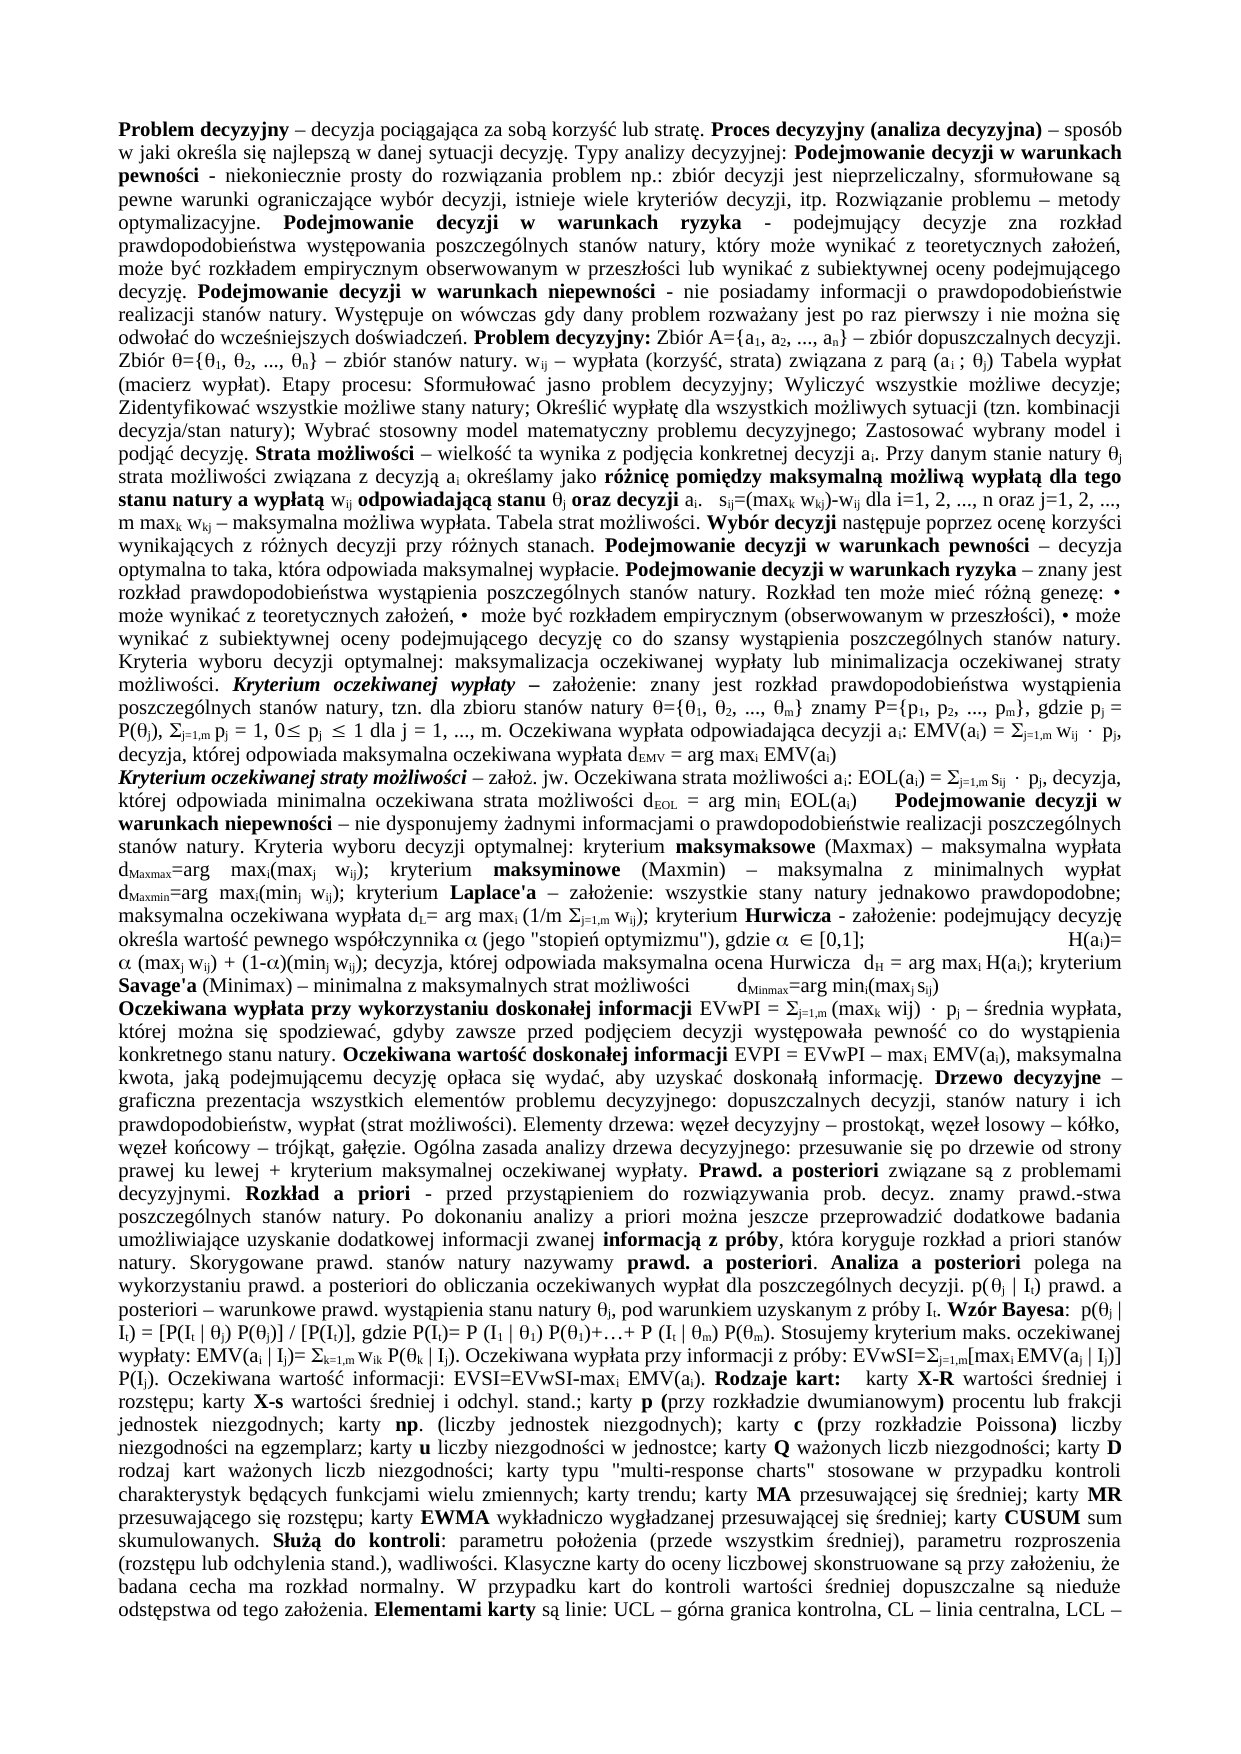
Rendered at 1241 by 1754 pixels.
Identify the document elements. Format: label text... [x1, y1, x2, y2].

text Problem decyzyjny – decyzja pociągająca za sobą korzyść lub stratę. Proces decyzyjny (analiza decyzyjna) – sposób w jaki określa się najlepszą w danej sytuacji decyzję. Typy analizy decyzyjnej: Podejmowanie decyzji w warunkach pewności - niekoniecznie prosty do rozwiązania problem np.: zbiór decyzji jest nieprzeliczalny, sformułowane są pewne warunki ograniczające wybór decyzji, istnieje wiele kryteriów decyzji, itp. Rozwiązanie problemu – metody optymalizacyjne. Podejmowanie decyzji w warunkach ryzyka - podejmujący decyzje zna rozkład prawdopodobieństwa występowania poszczególnych stanów natury, który może wynikać z teoretycznych założeń, może być rozkładem empirycznym obserwowanym w przeszłości lub wynikać z subiektywnej oceny podejmującego decyzję. Podejmowanie decyzji w warunkach niepewności - nie posiadamy informacji o prawdopodobieństwie realizacji stanów natury. Występuje on wówczas gdy dany problem rozważany jest po raz pierwszy i nie można się odwołać do wcześniejszych doświadczeń. Problem decyzyjny: Zbiór A={a1, a2, ..., an} – zbiór dopuszczalnych decyzji. Zbiór ={1, 2, ..., n} – zbiór stanów natury. wij – wypłata (korzyść, strata) związana z parą (ai ; j) Tabela wypłat (macierz wypłat). Etapy procesu: Sformułować jasno problem decyzyjny; Wyliczyć wszystkie możliwe decyzje; Zidentyfikować wszystkie możliwe stany natury; Określić wypłatę dla wszystkich możliwych sytuacji (tzn. kombinacji decyzja/stan natury); Wybrać stosowny model matematyczny problemu decyzyjnego; Zastosować wybrany model i podjąć decyzję. Strata możliwości – wielkość ta wynika z podjęcia konkretnej decyzji ai. Przy danym stanie natury j strata możliwości związana z decyzją ai określamy jako różnicę pomiędzy maksymalną możliwą wypłatą dla tego stanu natury a wypłatą wij odpowiadającą stanu j oraz decyzji ai. sij=(maxk wkj)-wij dla i=1, 2, ..., n oraz j=1, 2, ..., m maxk wkj – maksymalna możliwa wypłata. Tabela strat możliwości. Wybór decyzji następuje poprzez ocenę korzyści wynikających z różnych decyzji przy różnych stanach. Podejmowanie decyzji w warunkach pewności – decyzja optymalna to taka, która odpowiada maksymalnej wypłacie. Podejmowanie decyzji w warunkach ryzyka – znany jest rozkład prawdopodobieństwa wystąpienia poszczególnych stanów natury. Rozkład ten może mieć różną genezę: • może wynikać z teoretycznych założeń, • może być rozkładem empirycznym (obserwowanym w przeszłości), • może wynikać z subiektywnej oceny podejmującego decyzję co do szansy wystąpienia poszczególnych stanów natury. Kryteria wyboru decyzji optymalnej: maksymalizacja oczekiwanej wypłaty lub minimalizacja oczekiwanej straty możliwości. Kryterium oczekiwanej wypłaty – założenie: znany jest rozkład prawdopodobieństwa wystąpienia poszczególnych stanów natury, tzn. dla zbioru stanów natury ={1, 2, ..., m} znamy P={p1, p2, ..., pm}, gdzie pj = P(j), j=1,m pj = 1, 0 pj  1 dla j = 1, ..., m. Oczekiwana wypłata odpowiadająca decyzji ai: EMV(ai) = j=1,m wij  pj, decyzja, której odpowiada maksymalna oczekiwana wypłata dEMV = arg maxi EMV(ai) [118, 118, 1122, 766]
text Kryterium oczekiwanej straty możliwości – założ. jw. Oczekiwana strata możliwości ai: EOL(ai) = j=1,m sij  pj, decyzja, której odpowiada minimalna oczekiwana strata możliwości dEOL = arg mini EOL(ai) Podejmowanie decyzji w warunkach niepewności – nie dysponujemy żadnymi informacjami o prawdopodobieństwie realizacji poszczególnych stanów natury. Kryteria wyboru decyzji optymalnej: kryterium maksymaksowe (Maxmax) – maksymalna wypłata dMaxmax=arg maxi(maxj wij); kryterium maksyminowe (Maxmin) – maksymalna z minimalnych wypłat dMaxmin=arg maxi(minj wij); kryterium Laplace'a – założenie: wszystkie stany natury jednakowo prawdopodobne; maksymalna oczekiwana wypłata dL= arg maxi (1/m j=1,m wij); kryterium Hurwicza - założenie: podejmujący decyzję określa wartość pewnego współczynnika  (jego "stopień optymizmu"), gdzie  [0,1]; H(ai)=  (maxj wij) + (1-)(minj wij); decyzja, której odpowiada maksymalna ocena Hurwicza dH = arg maxi H(ai); kryterium Savage'a (Minimax) – minimalna z maksymalnych strat możliwości dMinmax=arg mini(maxj sij) [118, 766, 1122, 997]
text Oczekiwana wypłata przy wykorzystaniu doskonałej informacji EVwPI = Sj=1,m (maxk wij) × pj – średnia wypłata, której można się spodziewać, gdyby zawsze przed podjęciem decyzji występowała pewność co do wystąpienia konkretnego stanu natury. Oczekiwana wartość doskonałej informacji EVPI = EVwPI – maxi EMV(ai), maksymalna kwota, jaką podejmującemu decyzję opłaca się wydać, aby uzyskać doskonałą informację. Drzewo decyzyjne – graficzna prezentacja wszystkich elementów problemu decyzyjnego: dopuszczalnych decyzji, stanów natury i ich prawdopodobieństw, wypłat (strat możliwości). Elementy drzewa: węzeł decyzyjny – prostokąt, węzeł losowy – kółko, węzeł końcowy – trójkąt, gałęzie. Ogólna zasada analizy drzewa decyzyjnego: przesuwanie się po drzewie od strony prawej ku lewej + kryterium maksymalnej oczekiwanej wypłaty. Prawd. a posteriori związane są z problemami decyzyjnymi. Rozkład a priori - przed przystąpieniem do rozwiązywania prob. decyz. znamy prawd.-stwa poszczególnych stanów natury. Po dokonaniu analizy a priori można jeszcze przeprowadzić dodatkowe badania umożliwiające uzyskanie dodatkowej informacji zwanej informacją z próby, która koryguje rozkład a priori stanów natury. Skorygowane prawd. stanów natury nazywamy prawd. a posteriori. Analiza a posteriori polega na wykorzystaniu prawd. a posteriori do obliczania oczekiwanych wypłat dla poszczególnych decyzji. p(j | It) prawd. a posteriori – warunkowe prawd. wystąpienia stanu natury j, pod warunkiem uzyskanym z próby It. Wzór Bayesa: p(j | It) = [P(It | j) P(j)] / [P(It)], gdzie P(It)= P (I1 | 1) P(1)+…+ P (It | m) P(m). Stosujemy kryterium maks. oczekiwanej wypłaty: EMV(ai | Ij)= k=1,m wik P(k | Ij). Oczekiwana wypłata przy informacji z próby: EVwSI=j=1,m[maxi EMV(aj | Ij)] P(Ij). Oczekiwana wartość informacji: EVSI=EVwSI-maxi EMV(ai). Rodzaje kart: karty X-R wartości średniej i rozstępu; karty X-s wartości średniej i odchyl. stand.; karty p (przy rozkładzie dwumianowym) procentu lub frakcji jednostek niezgodnych; karty np. (liczby jednostek niezgodnych); karty c (przy rozkładzie Poissona) liczby niezgodności na egzemplarz; karty u liczby niezgodności w jednostce; karty Q ważonych liczb niezgodności; karty D rodzaj kart ważonych liczb niezgodności; karty typu "multi-response charts" stosowane w przypadku kontroli charakterystyk będących funkcjami wielu zmiennych; karty trendu; karty MA przesuwającej się średniej; karty MR przesuwającego się rozstępu; karty EWMA wykładniczo wygładzanej przesuwającej się średniej; karty CUSUM sum skumulowanych. Służą do kontroli: parametru położenia (przede wszystkim średniej), parametru rozproszenia (rozstępu lub odchylenia stand.), wadliwości. Klasyczne karty do oceny liczbowej skonstruowane są przy założeniu, że badana cecha ma rozkład normalny. W przypadku kart do kontroli wartości średniej dopuszczalne są nieduże odstępstwa od tego założenia. Elementami karty są linie: UCL – górna granica kontrolna, CL – linia centralna, LCL – [118, 997, 1122, 1621]
